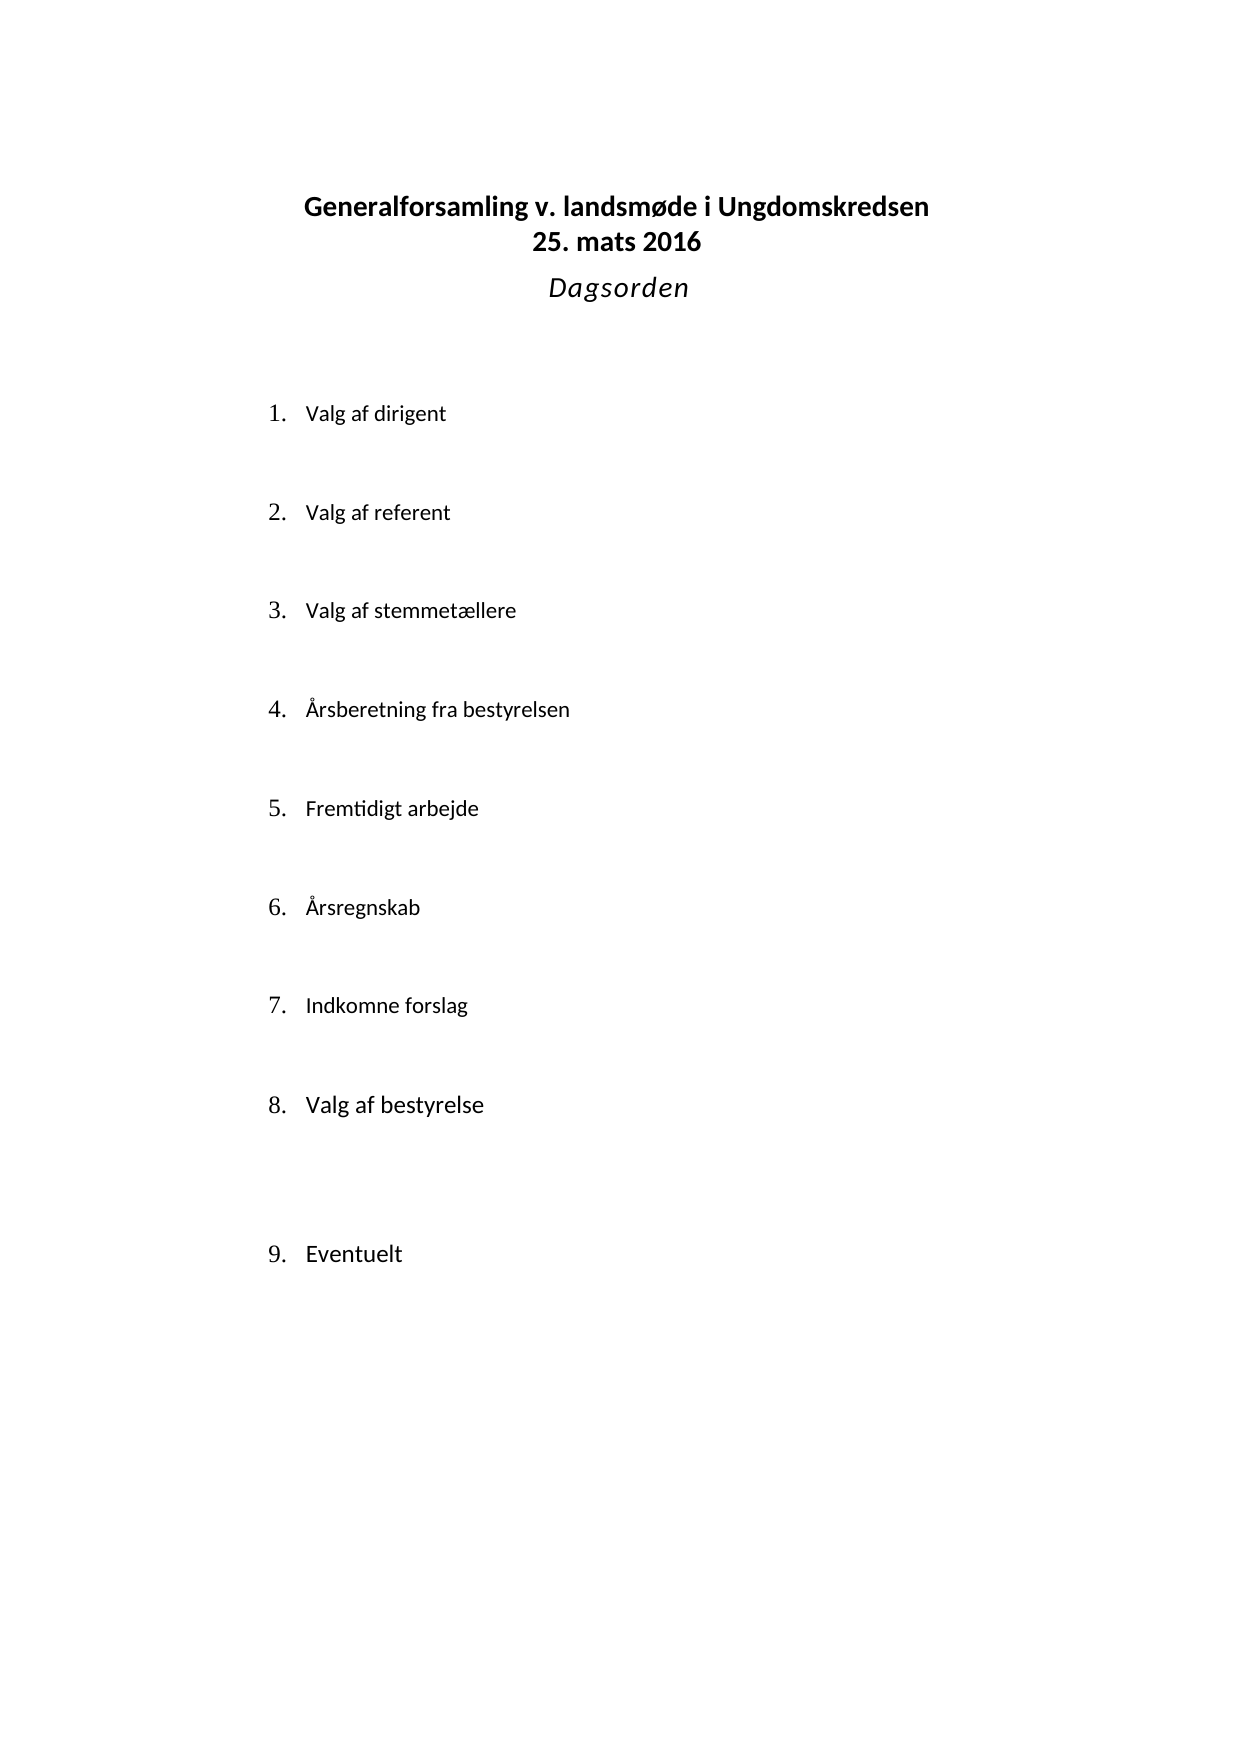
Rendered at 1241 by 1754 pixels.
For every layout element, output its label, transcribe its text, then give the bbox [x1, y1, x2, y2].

list Årsregnskab [268, 892, 1122, 921]
list Indkomne forslag [268, 990, 1122, 1019]
list Årsberetning fra bestyrelsen [268, 694, 1122, 723]
list Fremtidigt arbejde [268, 793, 1122, 822]
text Dagsorden [118, 269, 1122, 305]
text Generalforsamling v. landsmøde i Ungdomskredsen 25. mats 2016 [118, 188, 1122, 259]
list Valg af referent [268, 497, 1122, 526]
list Eventuelt [268, 1238, 1122, 1269]
list Valg af dirigent [268, 398, 1122, 427]
list Valg af stemmetællere [268, 595, 1122, 624]
list Valg af bestyrelse [268, 1089, 1122, 1120]
